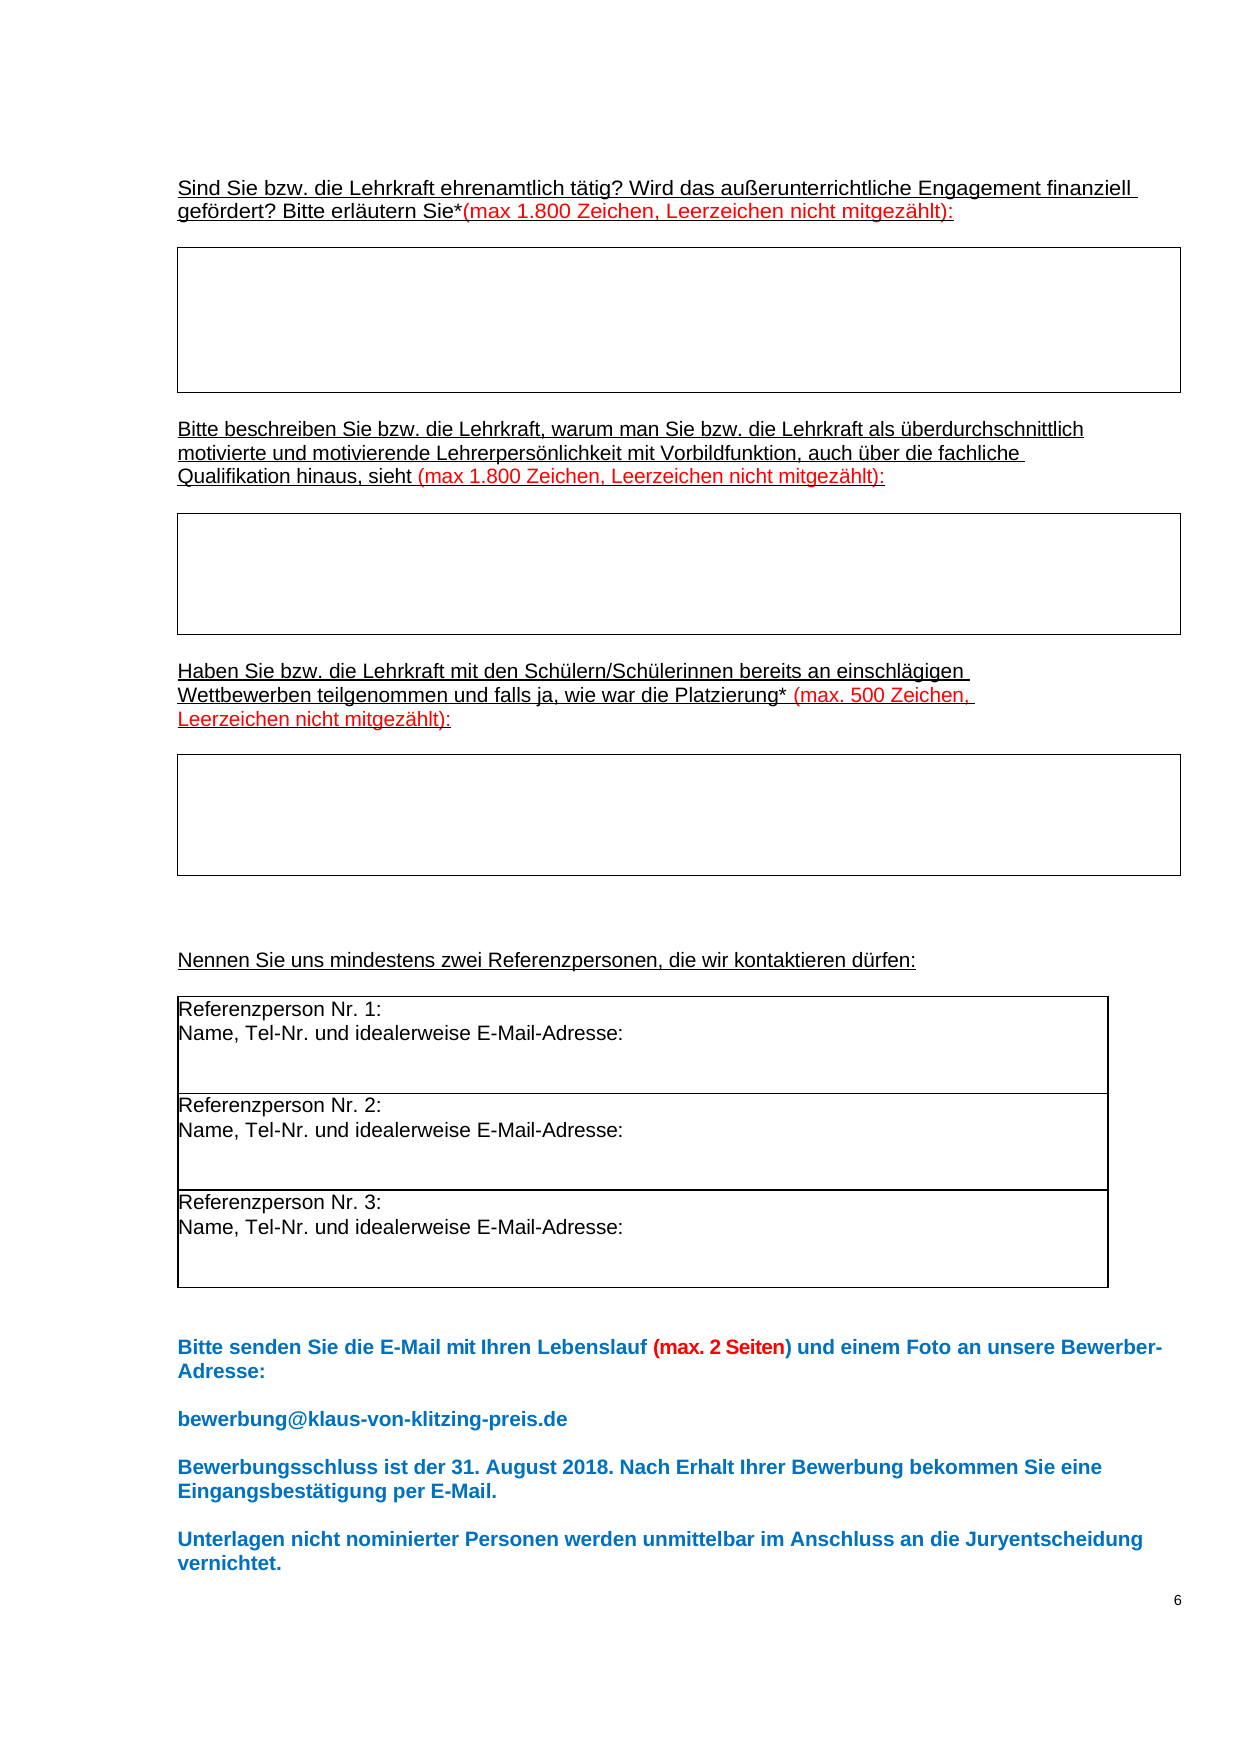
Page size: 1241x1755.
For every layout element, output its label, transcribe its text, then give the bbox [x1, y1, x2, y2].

subtitle Bitte senden Sie die E-Mail mit Ihren Lebenslauf (max. 2 Seiten) und einem Foto an unsere Bewerber-Adresse: [177, 1335, 1174, 1383]
text Haben Sie bzw. die Lehrkraft mit den Schülern/Schülerinnen bereits an einschlägigen Wettbewerben teilgenommen und falls ja, wie war die Platzierung* (max. 500 Zeichen, Leerzeichen nicht mitgezählt): [177, 658, 1085, 730]
table_header [178, 755, 1180, 875]
text Bitte beschreiben Sie bzw. die Lehrkraft, warum man Sie bzw. die Lehrkraft als überdurchschnittlich motivierte und motivierende Lehrerpersönlichkeit mit Vorbildfunktion, auch über die fachliche Qualifikation hinaus, sieht (max 1.800 Zeichen, Leerzeichen nicht mitgezählt): [177, 416, 1085, 488]
text bewerbung@klaus-von-klitzing-preis.de [177, 1407, 1182, 1431]
table_header [178, 514, 1180, 633]
table_header Referenzperson Nr. 1: Name, Tel-Nr. und idealerweise E-Mail-Adresse: [179, 997, 1107, 1093]
table_header [178, 248, 1180, 392]
table_cell Referenzperson Nr. 3: Name, Tel-Nr. und idealerweise E-Mail-Adresse: [179, 1191, 1107, 1286]
table_cell Referenzperson Nr. 2: Name, Tel-Nr. und idealerweise E-Mail-Adresse: [179, 1094, 1107, 1189]
subtitle Unterlagen nicht nominierter Personen werden unmittelbar im Anschluss an die Juryentscheidung vernichtet. [177, 1527, 1174, 1575]
text Sind Sie bzw. die Lehrkraft ehrenamtlich tätig? Wird das außerunterrichtliche Engagement finanziell gefördert? Bitte erläutern Sie*(max 1.800 Zeichen, Leerzeichen nicht mitgezählt): [177, 177, 1182, 223]
text Nennen Sie uns mindestens zwei Referenzpersonen, die wir kontaktieren dürfen: [177, 948, 1182, 972]
subtitle Bewerbungsschluss ist der 31. August 2018. Nach Erhalt Ihrer Bewerbung bekommen Sie eine Eingangsbestätigung per E-Mail. [177, 1455, 1174, 1503]
